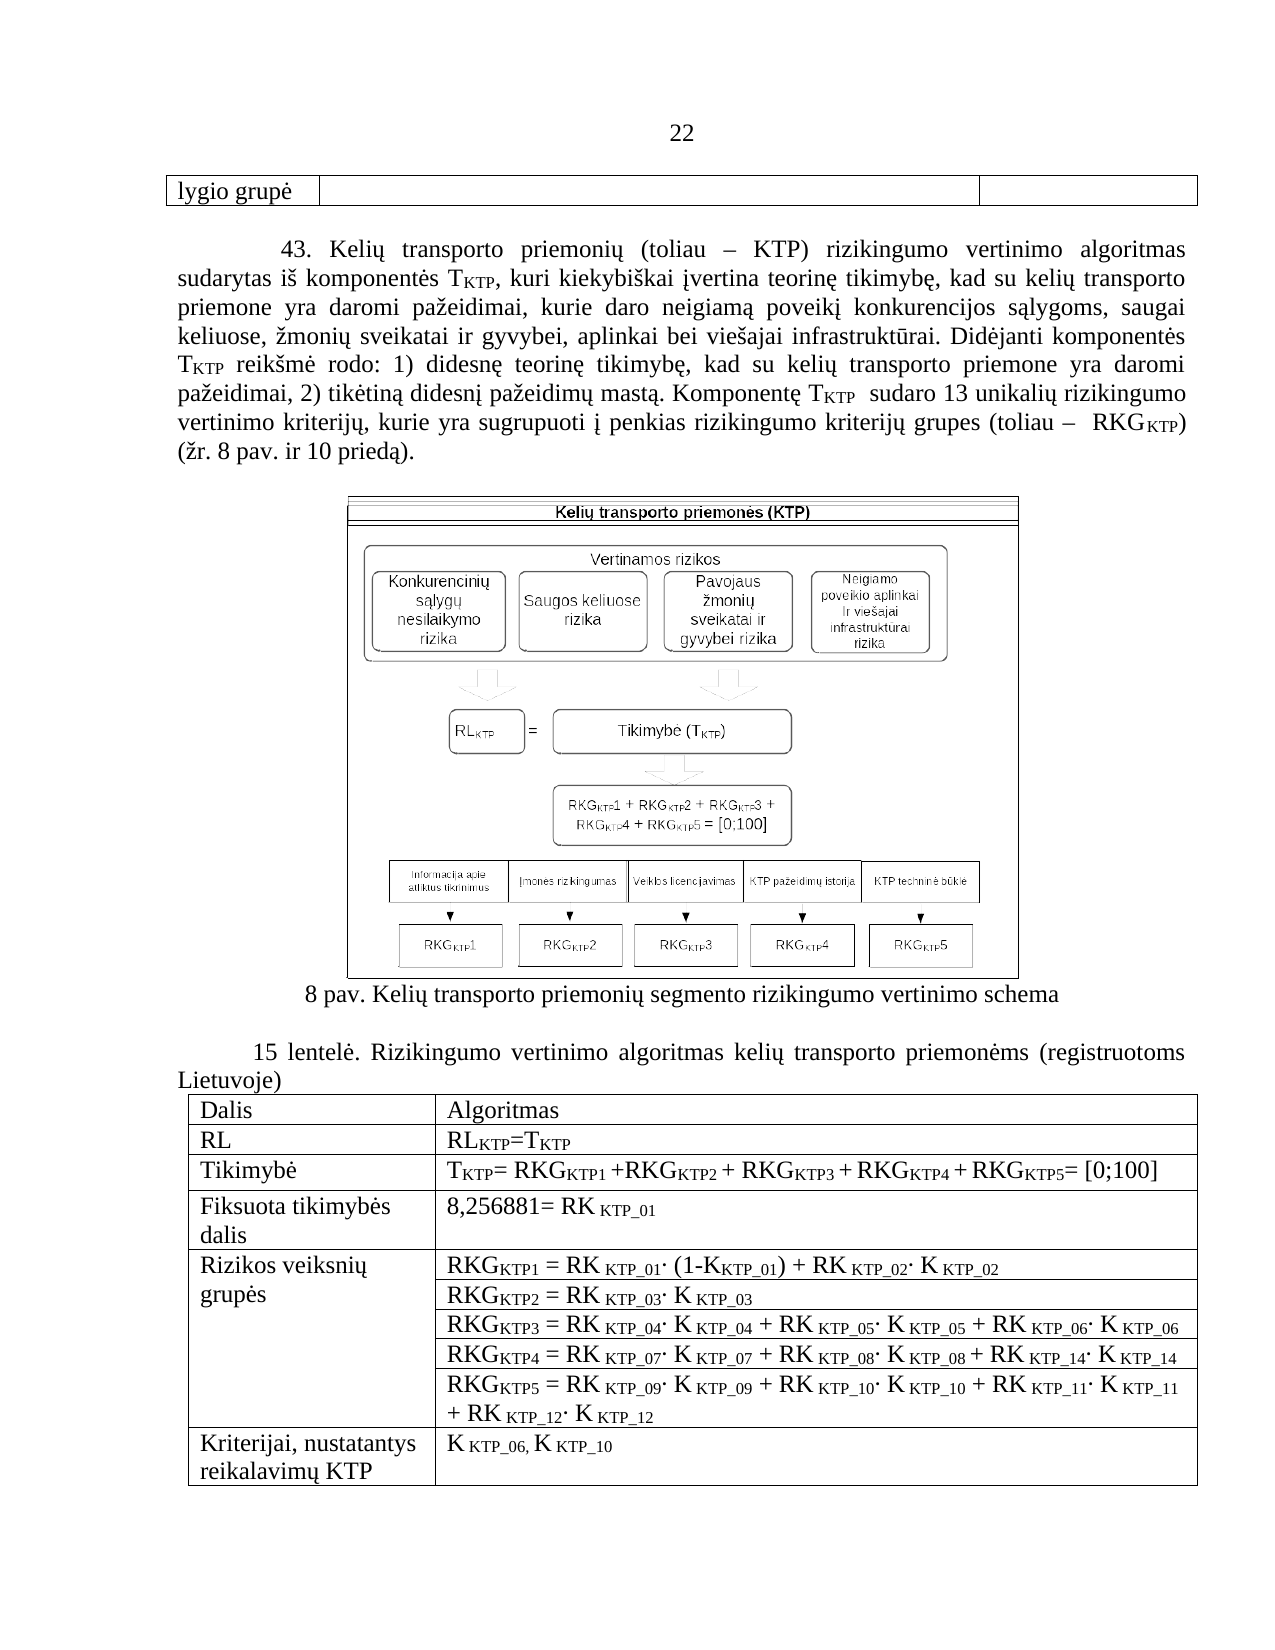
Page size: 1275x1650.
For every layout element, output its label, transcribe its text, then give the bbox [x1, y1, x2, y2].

table_cell Fiksuota tikimybės dalis [189, 1191, 435, 1249]
table_cell RKGKTP1 = RK KTP_01∙ (1-KKTP_01) + RK KTP_02∙ K KTP_02 [436, 1250, 1197, 1279]
table_cell RKGKTP2 = RK KTP_03∙ K KTP_03 [436, 1280, 1197, 1308]
text 15 lentelė. Rizikingumo vertinimo algoritmas kelių transporto priemonėms (registruotoms Lietuvoje) [177, 1037, 1186, 1094]
table_cell [320, 176, 979, 205]
table_header Dalis [189, 1095, 435, 1124]
table_cell RKGKTP5 = RK KTP_09∙ K KTP_09 + RK KTP_10∙ K KTP_10 + RK KTP_11∙ K KTP_11 + RK KTP_12∙ K KTP_12 [436, 1369, 1197, 1427]
table_cell 8,256881= RK KTP_01 [436, 1191, 1197, 1249]
table_cell TKTP= RKGKTP1 +RKGKTP2 + RKGKTP3 + RKGKTP4 + RKGKTP5= [0;100] [436, 1155, 1197, 1190]
text 8 pav. Kelių transporto priemonių segmento rizikingumo vertinimo schema [177, 979, 1186, 1008]
table_cell Tikimybė [189, 1155, 435, 1190]
table_cell RL [189, 1125, 435, 1154]
table_cell K KTP_06, K KTP_10 [436, 1428, 1197, 1485]
table_cell [980, 176, 1197, 205]
table_cell RKGKTP3 = RK KTP_04∙ K KTP_04 + RK KTP_05∙ K KTP_05 + RK KTP_06∙ K KTP_06 [436, 1310, 1197, 1338]
table_cell Kriterijai, nustatantys reikalavimų KTP [189, 1428, 435, 1485]
table_cell RKGKTP4 = RK KTP_07∙ K KTP_07 + RK KTP_08∙ K KTP_08 + RK KTP_14∙ K KTP_14 [436, 1339, 1197, 1368]
table_cell Rizikos veiksnių grupės [189, 1250, 435, 1427]
text 43. Kelių transporto priemonių (toliau – KTP) rizikingumo vertinimo algoritmas sudarytas iš komponentės TKTP, kuri kiekybiškai įvertina teorinę tikimybę, kad su kelių transporto priemone yra daromi pažeidimai, kurie daro neigiamą poveikį konkurencijos sąlygoms, saugai keliuose, žmonių sveikatai ir gyvybei, aplinkai bei viešajai infrastruktūrai. Didėjanti komponentės TKTP reikšmė rodo: 1) didesnę teorinę tikimybę, kad su kelių transporto priemone yra daromi pažeidimai, 2) tikėtiną didesnį pažeidimų mastą. Komponentę TKTP sudaro 13 unikalių rizikingumo vertinimo kriterijų, kurie yra sugrupuoti į penkias rizikingumo kriterijų grupes (toliau – RKGKTP) (žr. 8 pav. ir 10 priedą). [177, 234, 1186, 464]
table_header Algoritmas [436, 1095, 1197, 1124]
table_cell lygio grupė [167, 176, 319, 205]
table_cell RLKTP=TKTP [436, 1125, 1197, 1154]
